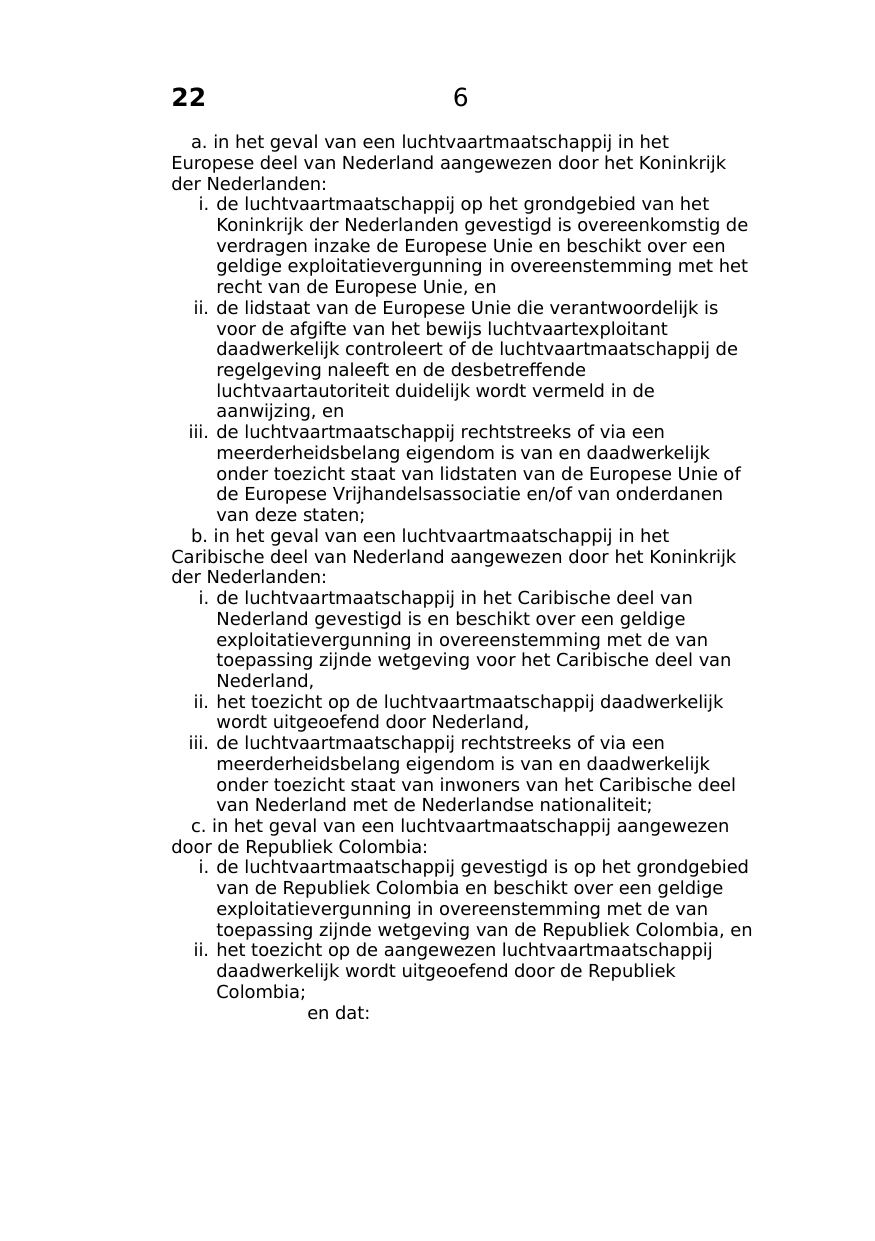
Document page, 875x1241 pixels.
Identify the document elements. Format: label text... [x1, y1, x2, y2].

text iii. de luchtvaartmaatschappij rechtstreeks of via een meerderheidsbelang eigendom is van en daadwerkelijk onder toezicht staat van lidstaten van de Europese Unie of de Europese Vrijhandelsassociatie en/of van onderdanen van deze staten; [171, 422, 756, 526]
text i. de luchtvaartmaatschappij gevestigd is op het grondgebied van de Republiek Colombia en beschikt over een geldige exploitatievergunning in overeenstemming met de van toepassing zijnde wetgeving van de Republiek Colombia, en [171, 857, 756, 940]
text iii. de luchtvaartmaatschappij rechtstreeks of via een meerderheidsbelang eigendom is van en daadwerkelijk onder toezicht staat van inwoners van het Caribische deel van Nederland met de Nederlandse nationaliteit; [171, 733, 756, 816]
text b. in het geval van een luchtvaartmaatschappij in het Caribische deel van Nederland aangewezen door het Koninkrijk der Nederlanden: [171, 526, 756, 588]
text ii. de lidstaat van de Europese Unie die verantwoordelijk is voor de afgifte van het bewijs luchtvaartexploitant daadwerkelijk controleert of de luchtvaartmaatschappij de regelgeving naleeft en de desbetreffende luchtvaartautoriteit duidelijk wordt vermeld in de aanwijzing, en [171, 298, 756, 422]
text en dat: [307, 1002, 756, 1023]
text c. in het geval van een luchtvaartmaatschappij aangewezen door de Republiek Colombia: [171, 816, 756, 857]
text i. de luchtvaartmaatschappij in het Caribische deel van Nederland gevestigd is en beschikt over een geldige exploitatievergunning in overeenstemming met de van toepassing zijnde wetgeving voor het Caribische deel van Nederland, [171, 588, 756, 692]
text ii. het toezicht op de aangewezen luchtvaartmaatschappij daadwerkelijk wordt uitgeoefend door de Republiek Colombia; [171, 940, 756, 1002]
text i. de luchtvaartmaatschappij op het grondgebied van het Koninkrijk der Nederlanden gevestigd is overeenkomstig de verdragen inzake de Europese Unie en beschikt over een geldige exploitatievergunning in overeenstemming met het recht van de Europese Unie, en [171, 194, 756, 298]
text a. in het geval van een luchtvaartmaatschappij in het Europese deel van Nederland aangewezen door het Koninkrijk der Nederlanden: [171, 132, 756, 194]
text ii. het toezicht op de luchtvaartmaatschappij daadwerkelijk wordt uitgeoefend door Nederland, [171, 692, 756, 733]
